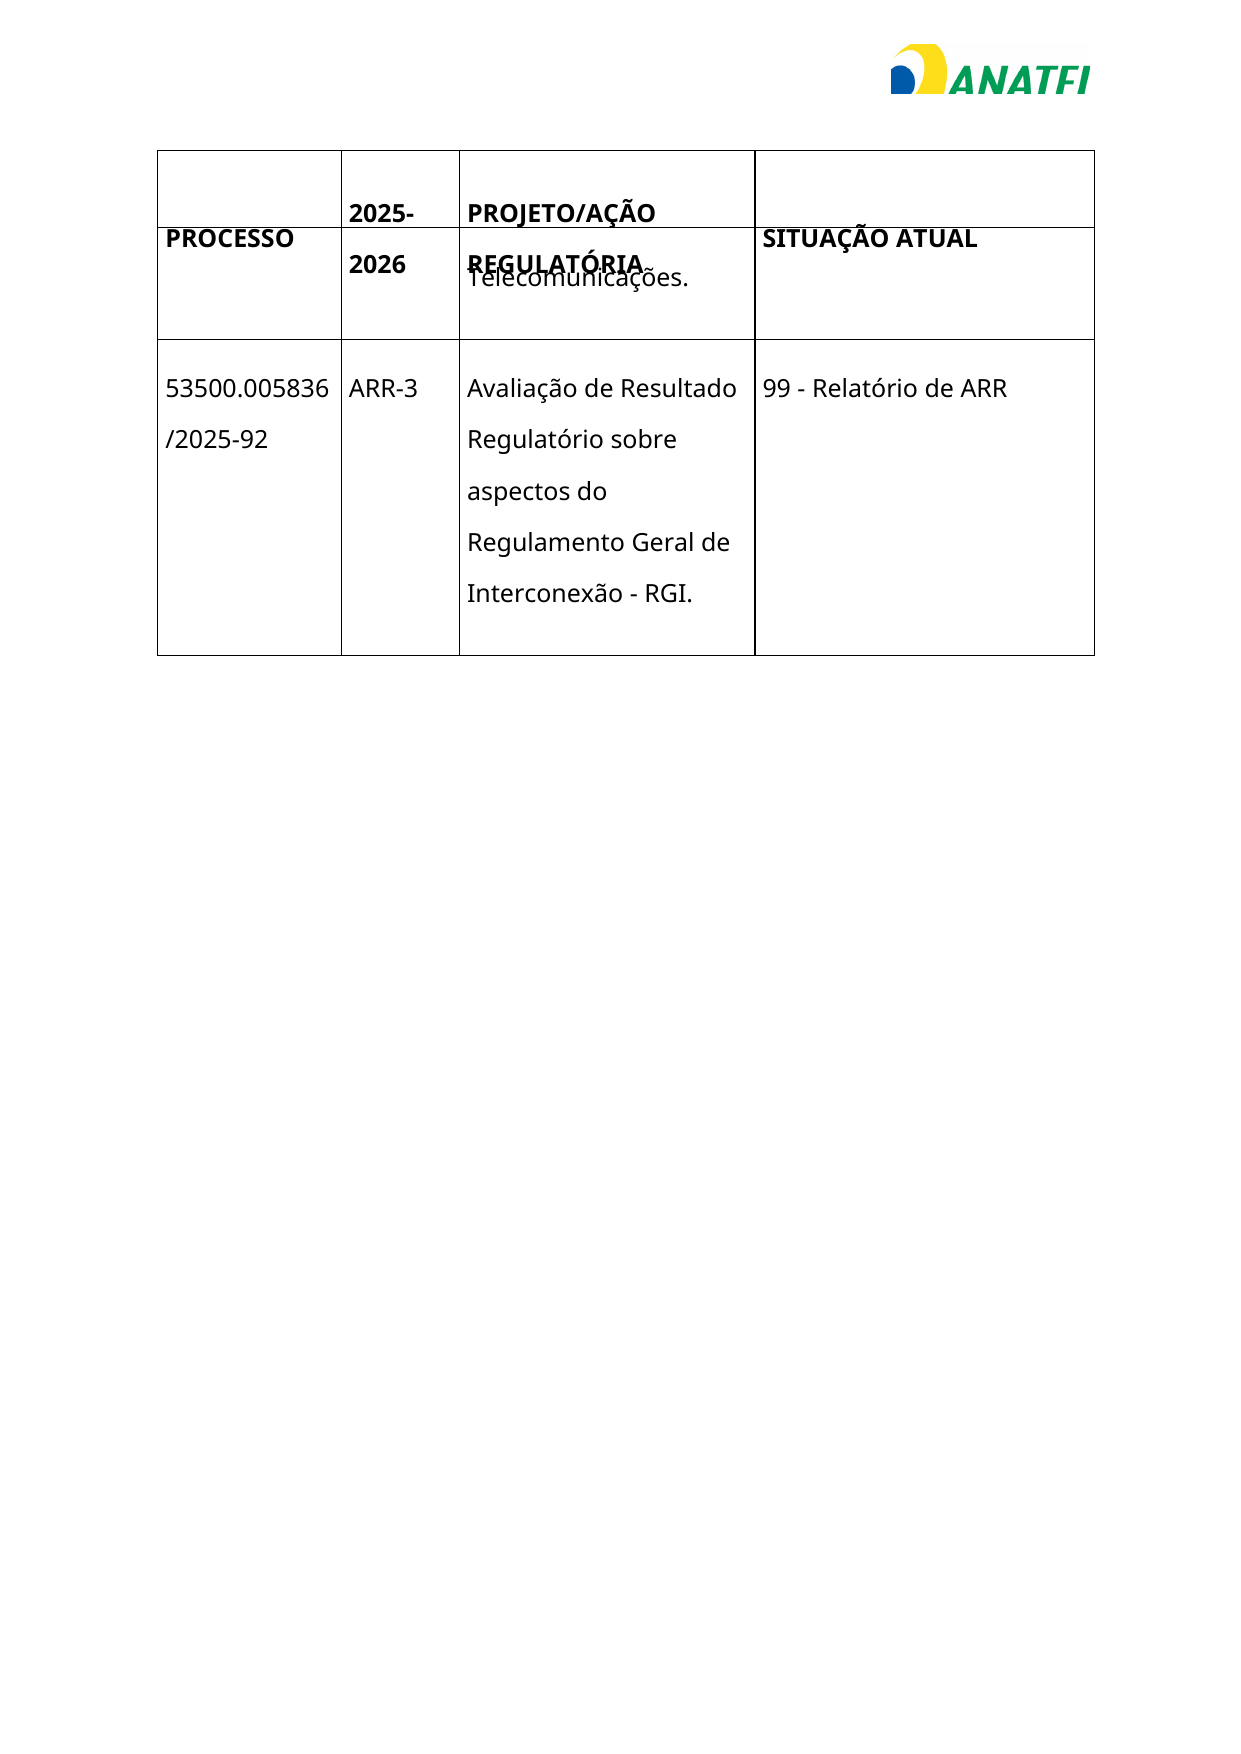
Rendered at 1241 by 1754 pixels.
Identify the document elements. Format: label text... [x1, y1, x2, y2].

table_header [756, 151, 1094, 227]
table_cell 99 - Relatório de ARR [756, 340, 1094, 655]
table_header [158, 151, 341, 227]
table_cell 53500.005834/2025-01 [158, 228, 341, 339]
table_cell 53500.005836/2025-92 [158, 340, 341, 655]
table_cell Avaliação de Resultado Regulatório sobre aspectos do Regulamento Geral de Interconexão - RGI. [460, 340, 754, 655]
table_cell ARR-2 [342, 228, 459, 339]
table_cell 99 - Relatório de ARR [756, 228, 1094, 339]
table_cell Avaliação de Resultado Regulatório sobre aspectos do Regulamento das Condições de Aferição do Grau de Satisfação e da Qualidade Percebida Junto aos Usuários de Serviços de Telecomunicações. [460, 228, 754, 339]
table_header 2025-2026 [342, 151, 459, 227]
table_cell ARR-3 [342, 340, 459, 655]
table_header PROJETO/AÇÃO REGULATÓRIA [460, 151, 754, 227]
